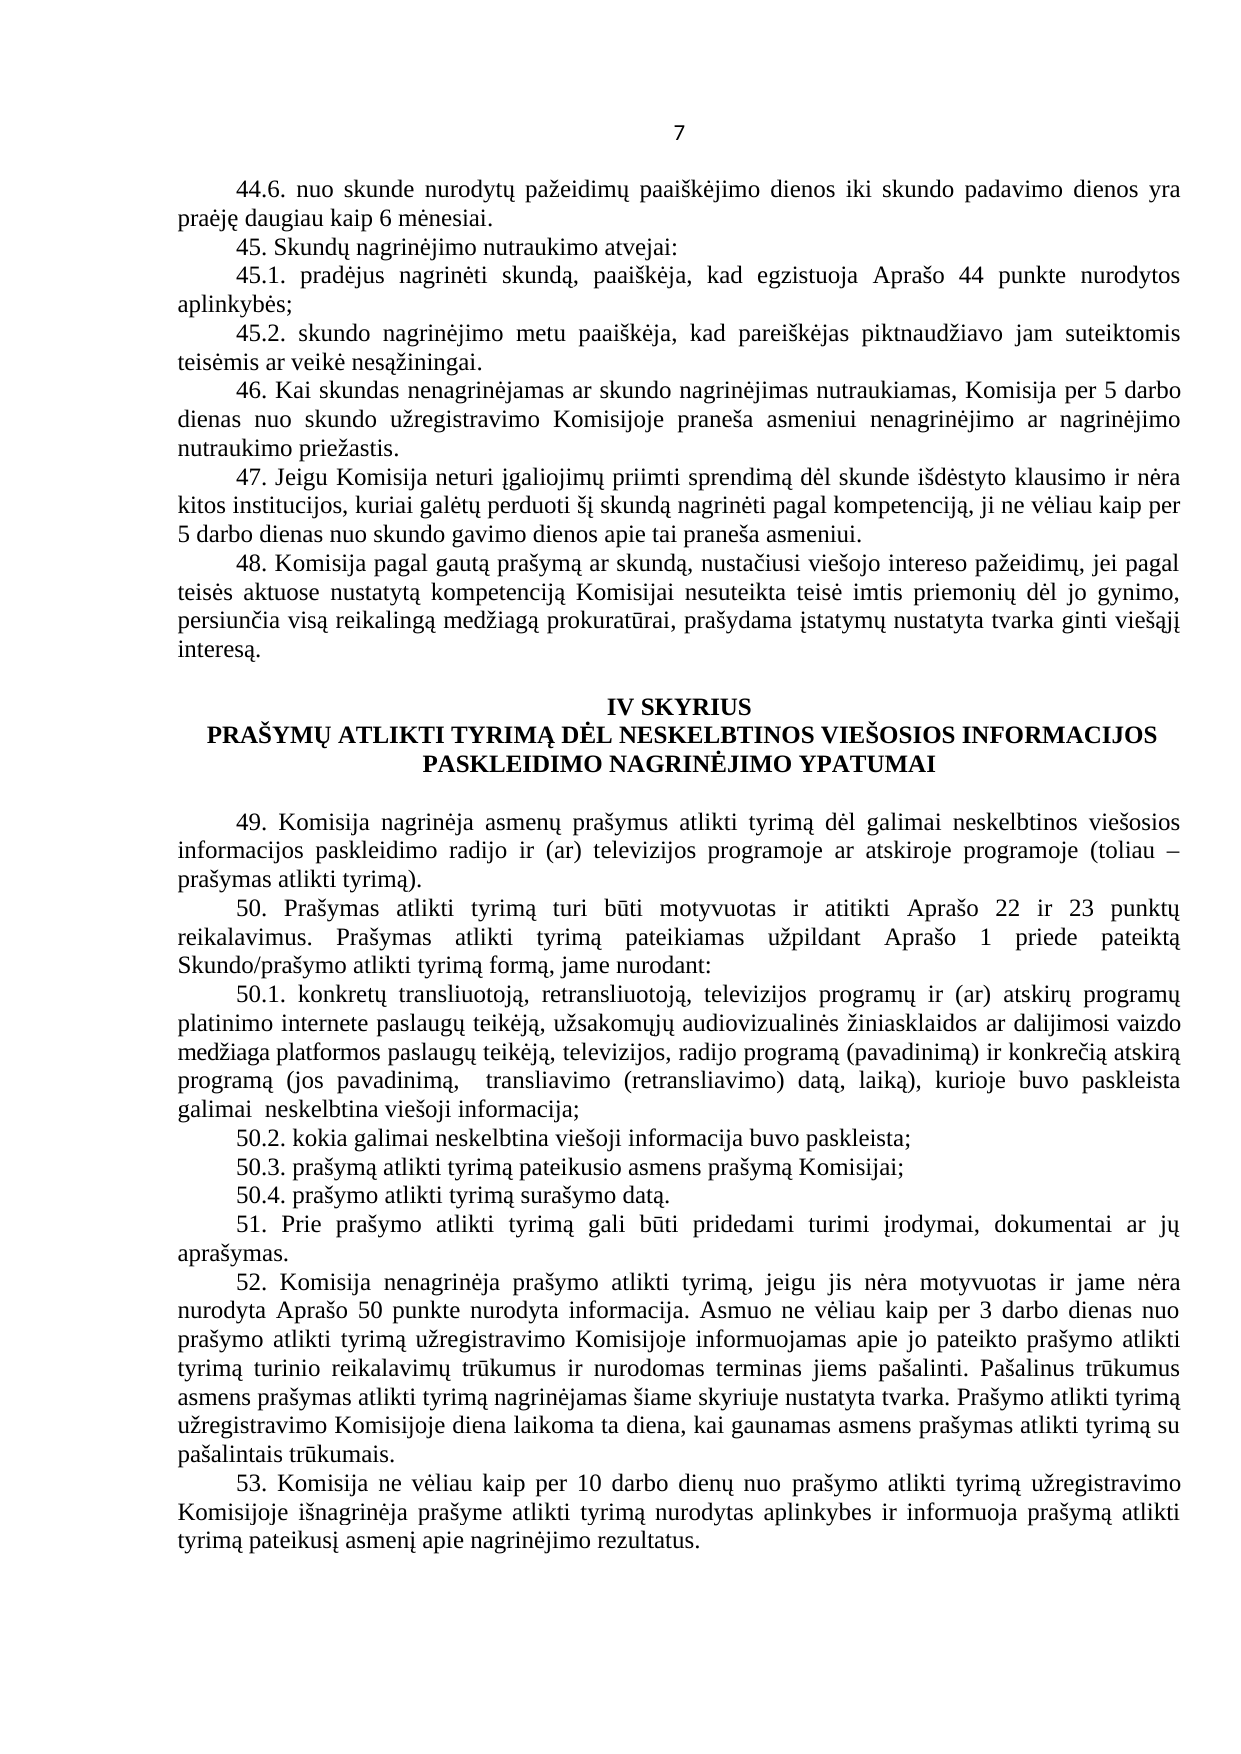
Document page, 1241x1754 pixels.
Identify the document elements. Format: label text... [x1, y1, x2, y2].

text 53. Komisija ne vėliau kaip per 10 darbo dienų nuo prašymo atlikti tyrimą užregistravimo Komisijoje išnagrinėja prašyme atlikti tyrimą nurodytas aplinkybes ir informuoja prašymą atlikti tyrimą pateikusį asmenį apie nagrinėjimo rezultatus. [177, 1468, 1181, 1554]
text 50.2. kokia galimai neskelbtina viešoji informacija buvo paskleista; [177, 1123, 1181, 1152]
text 51. Prie prašymo atlikti tyrimą gali būti pridedami turimi įrodymai, dokumentai ar jų aprašymas. [177, 1209, 1181, 1267]
text PRAŠYMŲ ATLIKTI TYRIMĄ DĖL NESKELBTINOS VIEŠOSIOS INFORMACIJOS PASKLEIDIMO NAGRINĖJIMO YPATUMAI [177, 720, 1181, 778]
text 47. Jeigu Komisija neturi įgaliojimų priimti sprendimą dėl skunde išdėstyto klausimo ir nėra kitos institucijos, kuriai galėtų perduoti šį skundą nagrinėti pagal kompetenciją, ji ne vėliau kaip per 5 darbo dienas nuo skundo gavimo dienos apie tai praneša asmeniui. [177, 462, 1181, 548]
text 52. Komisija nenagrinėja prašymo atlikti tyrimą, jeigu jis nėra motyvuotas ir jame nėra nurodyta Aprašo 50 punkte nurodyta informacija. Asmuo ne vėliau kaip per 3 darbo dienas nuo prašymo atlikti tyrimą užregistravimo Komisijoje informuojamas apie jo pateikto prašymo atlikti tyrimą turinio reikalavimų trūkumus ir nurodomas terminas jiems pašalinti. Pašalinus trūkumus asmens prašymas atlikti tyrimą nagrinėjamas šiame skyriuje nustatyta tvarka. Prašymo atlikti tyrimą užregistravimo Komisijoje diena laikoma ta diena, kai gaunamas asmens prašymas atlikti tyrimą su pašalintais trūkumais. [177, 1267, 1181, 1468]
text 50.1. konkretų transliuotoją, retransliuotoją, televizijos programų ir (ar) atskirų programų platinimo internete paslaugų teikėją, užsakomųjų audiovizualinės žiniasklaidos ar dalijimosi vaizdo medžiaga platformos paslaugų teikėją, televizijos, radijo programą (pavadinimą) ir konkrečią atskirą programą (jos pavadinimą, transliavimo (retransliavimo) datą, laiką), kurioje buvo paskleista galimai neskelbtina viešoji informacija; [177, 979, 1181, 1123]
text 50. Prašymas atlikti tyrimą turi būti motyvuotas ir atitikti Aprašo 22 ir 23 punktų reikalavimus. Prašymas atlikti tyrimą pateikiamas užpildant Aprašo 1 priede pateiktą Skundo/prašymo atlikti tyrimą formą, jame nurodant: [177, 893, 1181, 979]
text 44.6. nuo skunde nurodytų pažeidimų paaiškėjimo dienos iki skundo padavimo dienos yra praėję daugiau kaip 6 mėnesiai. [177, 174, 1181, 232]
text 45.1. pradėjus nagrinėti skundą, paaiškėja, kad egzistuoja Aprašo 44 punkte nurodytos aplinkybės; [177, 260, 1181, 318]
text IV SKYRIUS [177, 692, 1181, 720]
text 50.3. prašymą atlikti tyrimą pateikusio asmens prašymą Komisijai; [177, 1152, 1181, 1180]
text 45. Skundų nagrinėjimo nutraukimo atvejai: [177, 232, 1181, 260]
text 50.4. prašymo atlikti tyrimą surašymo datą. [177, 1180, 1181, 1209]
text 46. Kai skundas nenagrinėjamas ar skundo nagrinėjimas nutraukiamas, Komisija per 5 darbo dienas nuo skundo užregistravimo Komisijoje praneša asmeniui nenagrinėjimo ar nagrinėjimo nutraukimo priežastis. [177, 375, 1181, 462]
text 45.2. skundo nagrinėjimo metu paaiškėja, kad pareiškėjas piktnaudžiavo jam suteiktomis teisėmis ar veikė nesąžiningai. [177, 318, 1181, 375]
text 49. Komisija nagrinėja asmenų prašymus atlikti tyrimą dėl galimai neskelbtinos viešosios informacijos paskleidimo radijo ir (ar) televizijos programoje ar atskiroje programoje (toliau – prašymas atlikti tyrimą). [177, 807, 1181, 893]
text 48. Komisija pagal gautą prašymą ar skundą, nustačiusi viešojo intereso pažeidimų, jei pagal teisės aktuose nustatytą kompetenciją Komisijai nesuteikta teisė imtis priemonių dėl jo gynimo, persiunčia visą reikalingą medžiagą prokuratūrai, prašydama įstatymų nustatyta tvarka ginti viešąjį interesą. [177, 548, 1181, 663]
